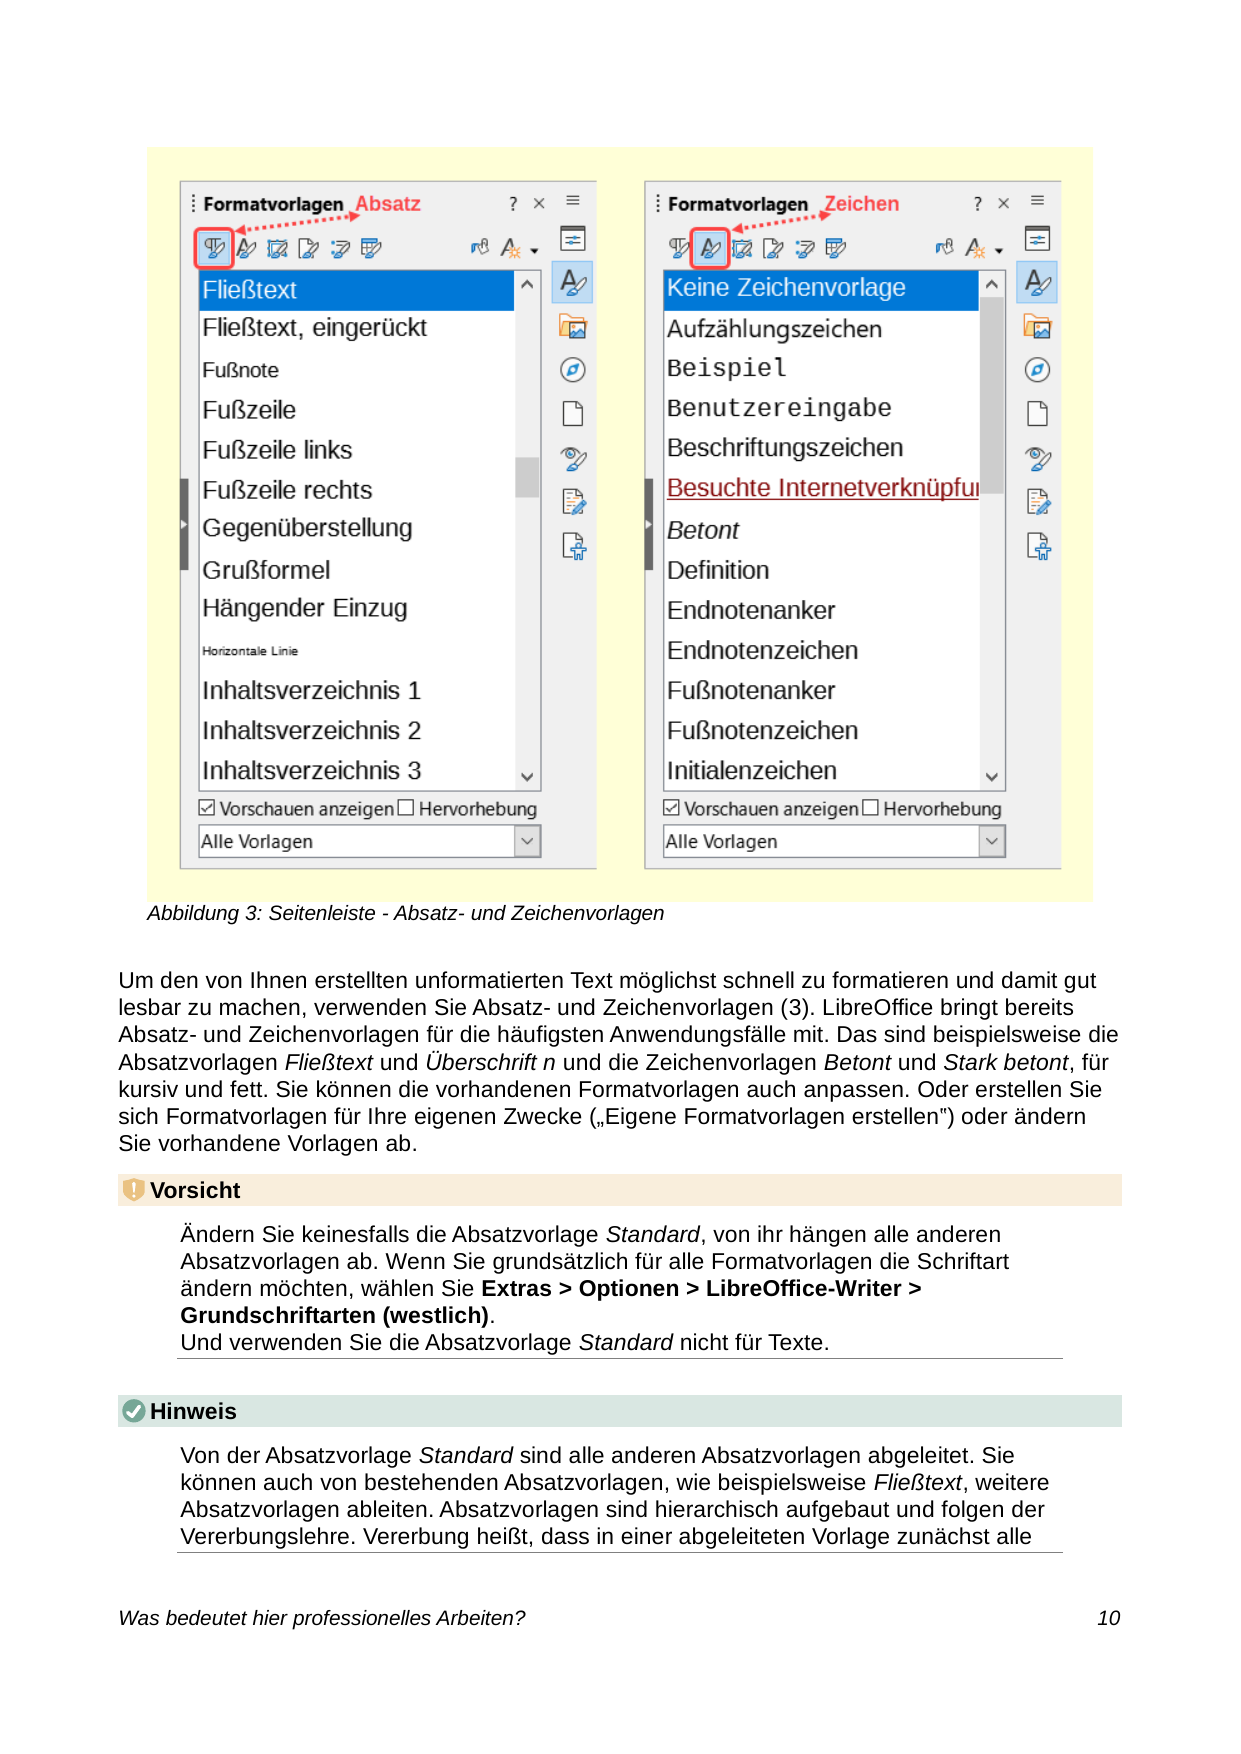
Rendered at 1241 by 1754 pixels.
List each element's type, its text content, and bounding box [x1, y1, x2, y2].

text Ändern Sie keinesfalls die Absatzvorlage Standard, von ihr hängen alle anderen Absatzvorlagen ab. Wenn Sie grundsätzlich für alle Formatvorlagen die Schriftart ändern möchten, wählen Sie Extras > Optionen > LibreOffice-Writer > Grundschriftarten (westlich). Und verwenden Sie die Absatzvorlage Standard nicht für Texte. [177, 1217, 1063, 1358]
picture [147, 147, 1094, 902]
text Um den von Ihnen erstellten unformatierten Text möglichst schnell zu formatieren und damit gut lesbar zu machen, verwenden Sie Absatz- und Zeichenvorlagen (Abbildung 3). LibreOffice bringt bereits Absatz- und Zeichenvorlagen für die häufigsten Anwendungsfälle mit. Das sind beispielsweise die Absatzvorlagen Fließtext und Überschrift n und die Zeichenvorlagen Betont und Stark betont, für kursiv und fett. Sie können die vorhandenen Formatvorlagen auch anpassen. Oder erstellen Sie sich Formatvorlagen für Ihre eigenen Zwecke („Eigene Formatvorlagen erstellen‟) oder ändern Sie vorhandene Vorlagen ab. [118, 967, 1122, 1156]
text Von der Absatzvorlage Standard sind alle anderen Absatzvorlagen abgeleitet. Sie können auch von bestehenden Absatzvorlagen, wie beispielsweise Fließtext, weitere Absatzvorlagen ableiten. Absatzvorlagen sind hierarchisch aufgebaut und folgen der Vererbungslehre. Vererbung heißt, dass in einer abgeleiteten Vorlage zunächst alle [177, 1438, 1063, 1552]
subtitle Hinweis [118, 1395, 1122, 1427]
subtitle Vorsicht [118, 1174, 1122, 1206]
text Abbildung 3: Seitenleiste - Absatz- und Zeichenvorlagen [147, 902, 1093, 925]
